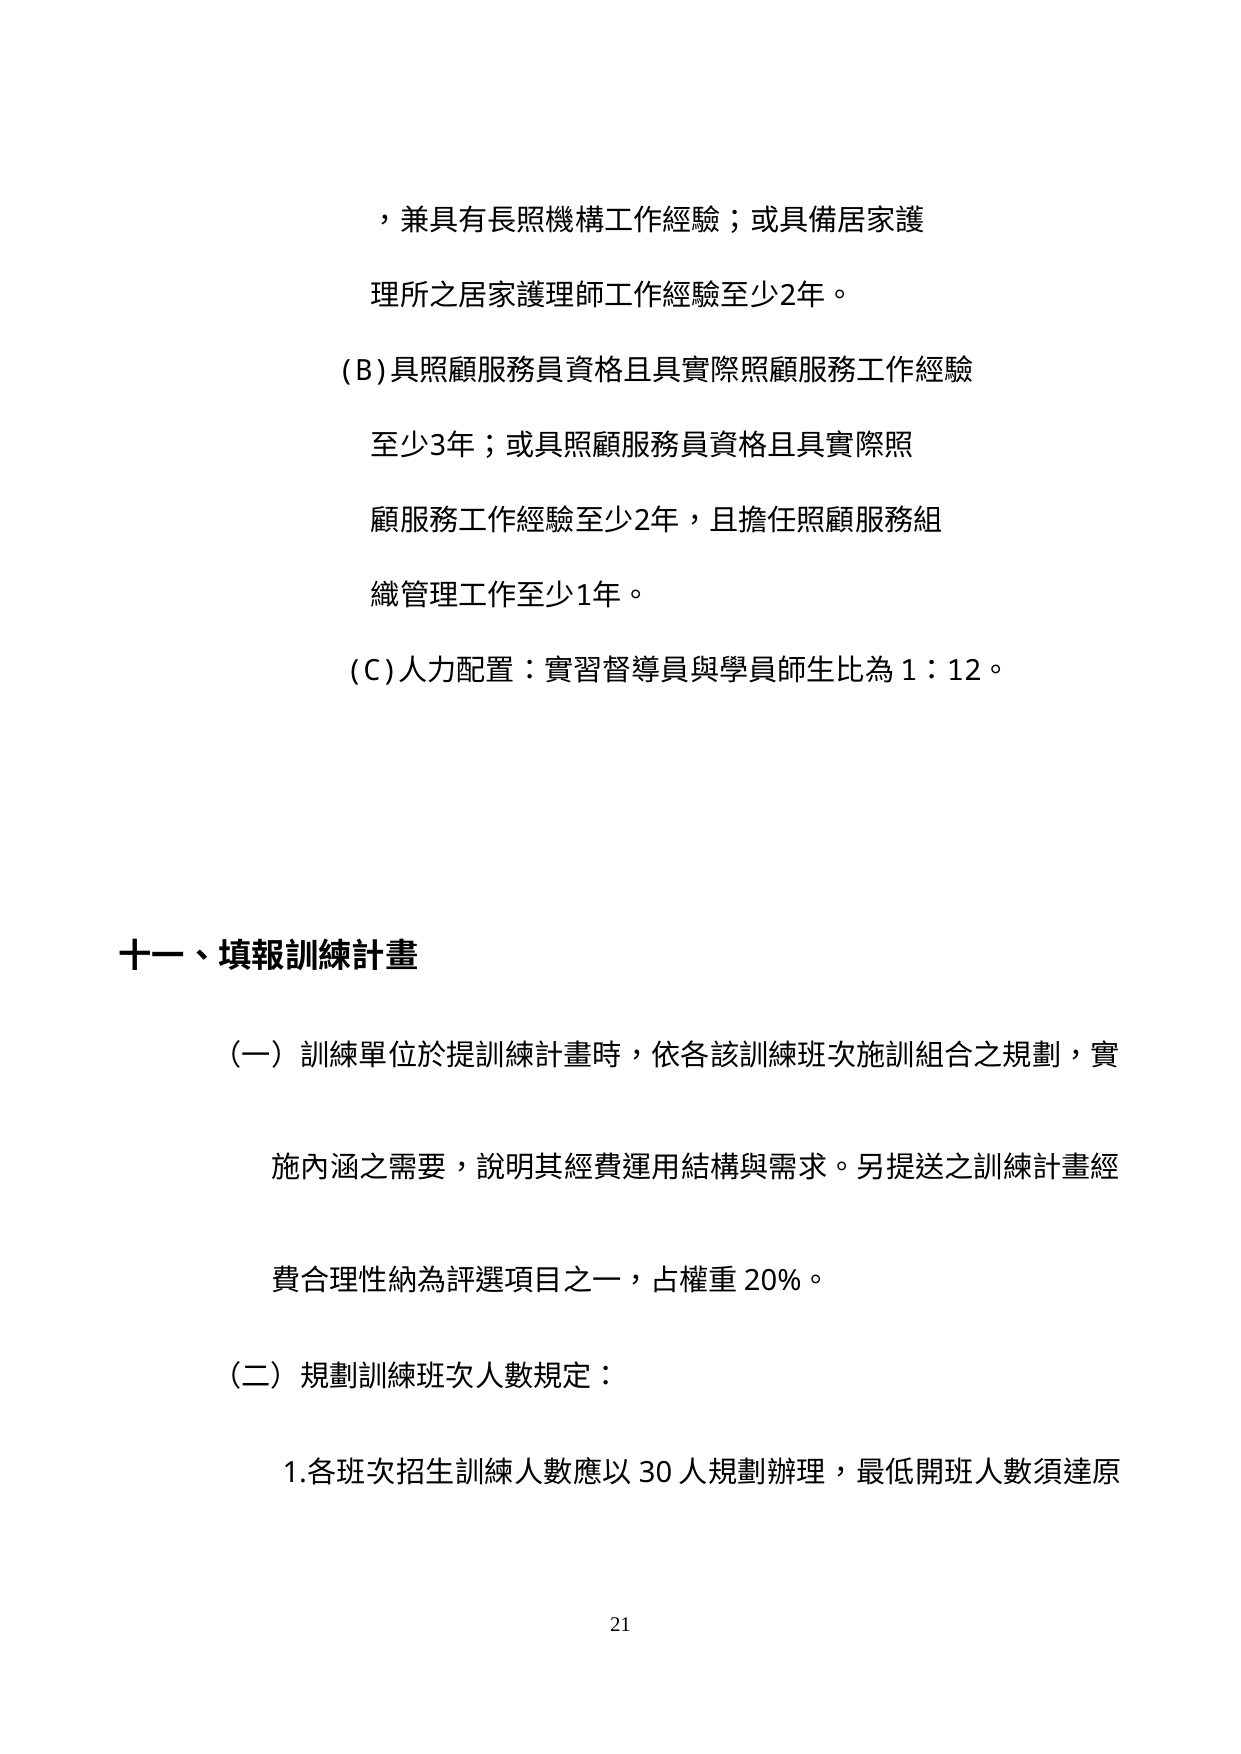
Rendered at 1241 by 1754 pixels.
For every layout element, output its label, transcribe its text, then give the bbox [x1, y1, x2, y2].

text ，兼具有長照機構工作經驗；或具備居家護 [118, 180, 1122, 255]
text (C)人力配置：實習督導員與學員師生比為1：12。 [118, 630, 1122, 705]
text 至少3年；或具照顧服務員資格且具實際照 [118, 405, 1122, 480]
text 顧服務工作經驗至少2年，且擔任照顧服務組 [118, 480, 1122, 555]
text （二）規劃訓練班次人數規定： [212, 1336, 1122, 1411]
text (B)具照顧服務員資格且具實際照顧服務工作經驗 [118, 330, 1122, 405]
text 1.各班次招生訓練人數應以30人規劃辦理，最低開班人數須達原 [282, 1432, 1122, 1507]
text （一）訓練單位於提訓練計畫時，依各該訓練班次施訓組合之規劃，實施內涵之需要，說明其經費運用結構與需求。另提送之訓練計畫經費合理性納為評選項目之一，占權重20%。 [212, 1015, 1122, 1315]
text 十一、填報訓練計畫 [118, 916, 1122, 991]
text 理所之居家護理師工作經驗至少2年。 [118, 255, 1122, 330]
text 織管理工作至少1年。 [118, 555, 1122, 630]
